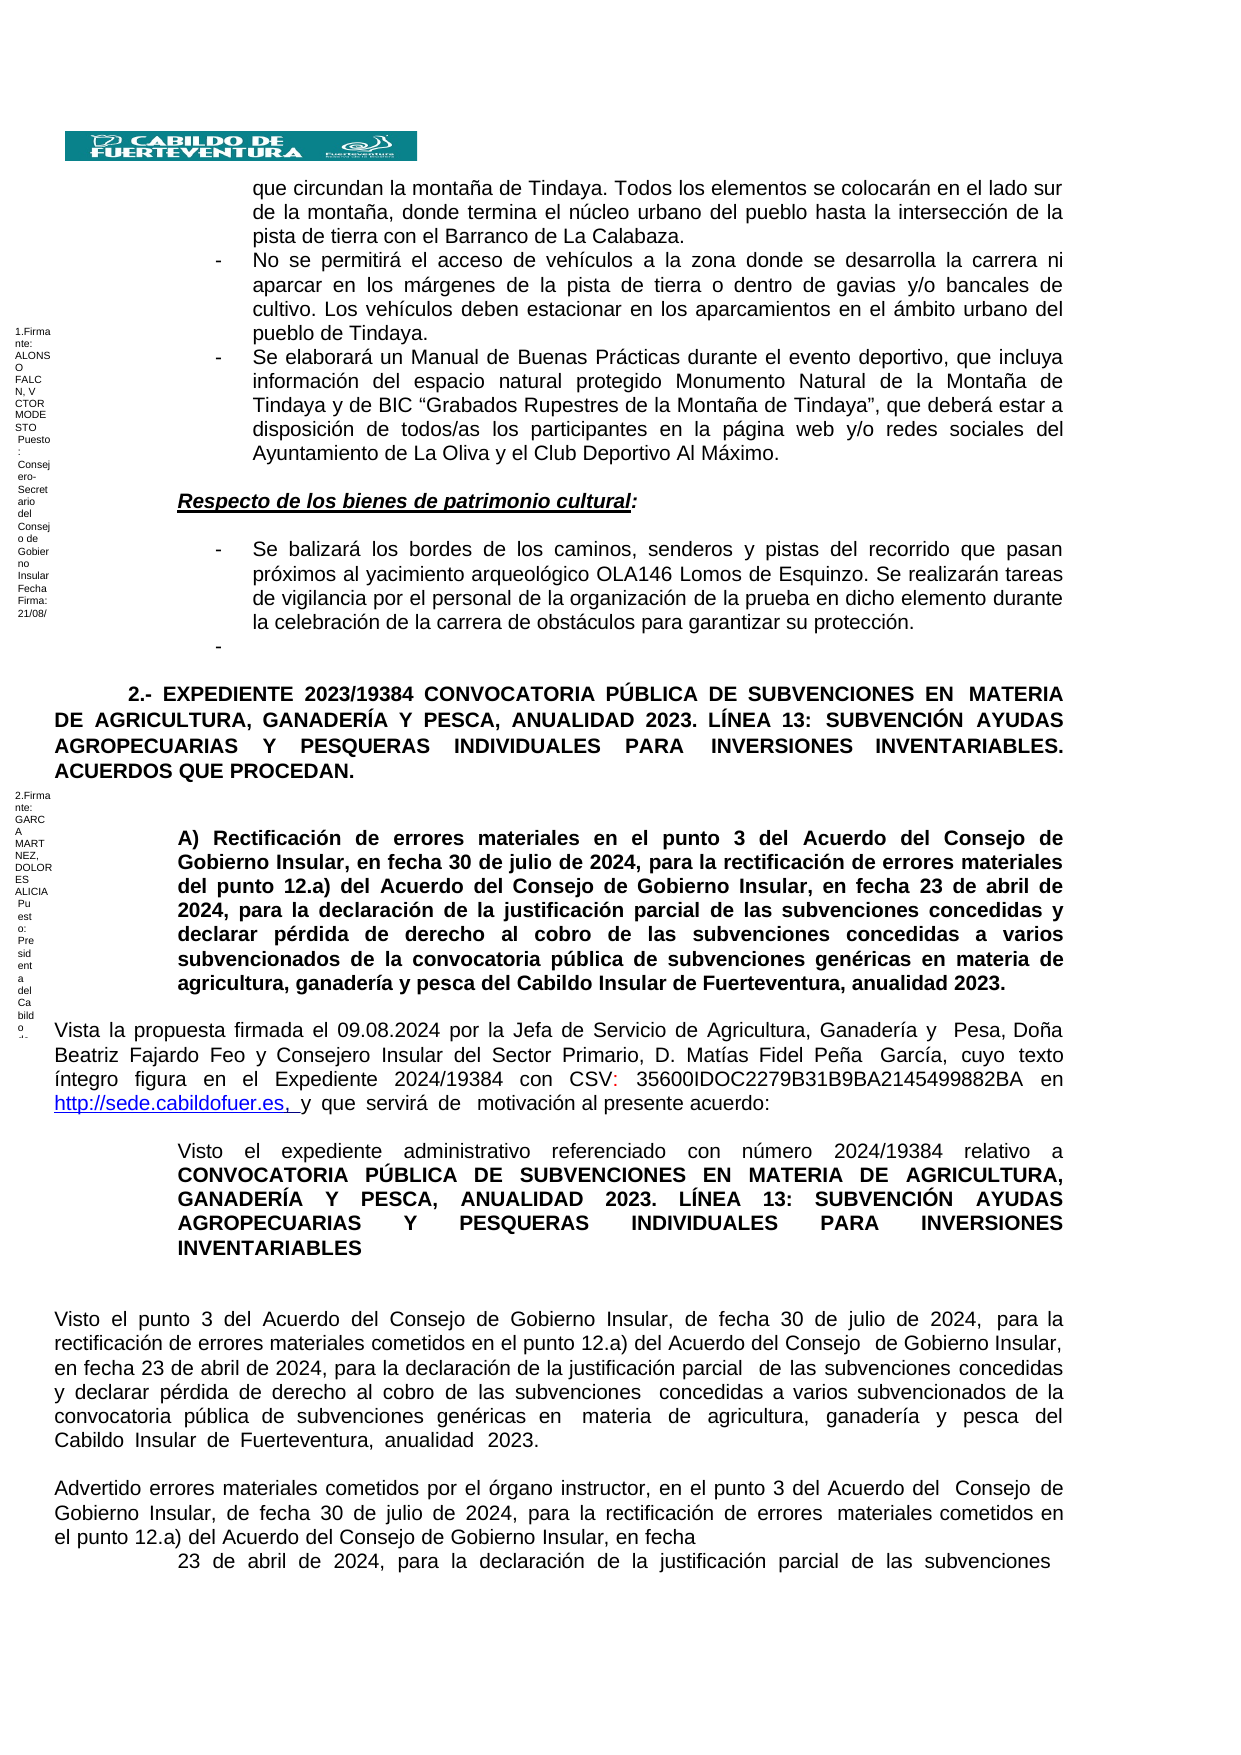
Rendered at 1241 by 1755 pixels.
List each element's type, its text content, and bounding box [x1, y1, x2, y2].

text 2.Firmante: GARC A MART NEZ, DOLORES ALICIA [15, 789, 52, 897]
list No se permitirá el acceso de vehículos a la zona donde se desarrolla la carrera ni aparcar en los márgenes de la pista de tierra o dentro de gavias y/o bancales de cultivo. Los vehículos deben estacionar en los aparcamientos en el ámbito urbano del pueblo de Tindaya. [215, 248, 1064, 345]
text - [215, 634, 1103, 658]
text Puesto: Presidenta del Cabildo de Fuerteventura Fecha Firma: 22/08/2024 09:03:37 [18, 898, 34, 1038]
text Vista la propuesta firmada el 09.08.2024 por la Jefa de Servicio de Agricultura, Ganadería y Pesa, Doña Beatriz Fajardo Feo y Consejero Insular del Sector Primario, D. Matías Fidel Peña García, cuyo texto íntegro figura en el Expediente 2024/19384 con CSV: 35600IDOC2279B31B9BA2145499882BA en http://sede.cabildofuer.es, y que servirá de motivación al presente acuerdo: [54, 1018, 1064, 1115]
picture [65, 131, 418, 161]
text A) Rectificación de errores materiales en el punto 3 del Acuerdo del Consejo de Gobierno Insular, en fecha 30 de julio de 2024, para la rectificación de errores materiales del punto 12.a) del Acuerdo del Consejo de Gobierno Insular, en fecha 23 de abril de 2024, para la declaración de la justificación parcial de las subvenciones concedidas y declarar pérdida de derecho al cobro de las subvenciones concedidas a varios subvencionados de la convocatoria pública de subvenciones genéricas en materia de agricultura, ganadería y pesca del Cabildo Insular de Fuerteventura, anualidad 2023. [177, 826, 1064, 994]
text [13, 789, 52, 1038]
text que circundan la montaña de Tindaya. Todos los elementos se colocarán en el lado sur de la montaña, donde termina el núcleo urbano del pueblo hasta la intersección de la pista de tierra con el Barranco de La Calabaza. [252, 176, 1063, 248]
list Se balizará los bordes de los caminos, senderos y pistas del recorrido que pasan próximos al yacimiento arqueológico OLA146 Lomos de Esquinzo. Se realizarán tareas de vigilancia por el personal de la organización de la prueba en dicho elemento durante la celebración de la carrera de obstáculos para garantizar su protección. [215, 537, 1063, 634]
subtitle 2.- EXPEDIENTE 2023/19384 CONVOCATORIA PÚBLICA DE SUBVENCIONES EN MATERIA DE AGRICULTURA, GANADERÍA Y PESCA, ANUALIDAD 2023. LÍNEA 13: SUBVENCIÓN AYUDAS AGROPECUARIAS Y PESQUERAS INDIVIDUALES PARA INVERSIONES INVENTARIABLES. ACUERDOS QUE PROCEDAN. [54, 682, 1064, 783]
text 23 de abril de 2024, para la declaración de la justificación parcial de las subvenciones [177, 1548, 1241, 1572]
subtitle Respecto de los bienes de patrimonio cultural: [177, 489, 1241, 513]
text Puesto: Consejero-Secretario del Consejo de Gobierno Insular Fecha Firma: 21/08/2024 11:46:42 [18, 434, 51, 621]
text Advertido errores materiales cometidos por el órgano instructor, en el punto 3 del Acuerdo del Consejo de Gobierno Insular, de fecha 30 de julio de 2024, para la rectificación de errores materiales cometidos en el punto 12.a) del Acuerdo del Consejo de Gobierno Insular, en fecha [54, 1476, 1064, 1548]
text [13, 325, 52, 621]
text Visto el expediente administrativo referenciado con número 2024/19384 relativo a CONVOCATORIA PÚBLICA DE SUBVENCIONES EN MATERIA DE AGRICULTURA, GANADERÍA Y PESCA, ANUALIDAD 2023. LÍNEA 13: SUBVENCIÓN AYUDAS AGROPECUARIAS Y PESQUERAS INDIVIDUALES PARA INVERSIONES INVENTARIABLES [177, 1139, 1063, 1259]
text 1.Firmante: ALONSO FALC N, V CTOR MODESTO [15, 325, 52, 433]
picture [366, 1708, 957, 1725]
list Se elaborará un Manual de Buenas Prácticas durante el evento deportivo, que incluya información del espacio natural protegido Monumento Natural de la Montaña de Tindaya y de BIC “Grabados Rupestres de la Montaña de Tindaya”, que deberá estar a disposición de todos/as los participantes en la página web y/o redes sociales del Ayuntamiento de La Oliva y el Club Deportivo Al Máximo. [215, 345, 1063, 465]
text Visto el punto 3 del Acuerdo del Consejo de Gobierno Insular, de fecha 30 de julio de 2024, para la rectificación de errores materiales cometidos en el punto 12.a) del Acuerdo del Consejo de Gobierno Insular, en fecha 23 de abril de 2024, para la declaración de la justificación parcial de las subvenciones concedidas y declarar pérdida de derecho al cobro de las subvenciones concedidas a varios subvencionados de la convocatoria pública de subvenciones genéricas en materia de agricultura, ganadería y pesca del Cabildo Insular de Fuerteventura, anualidad 2023. [54, 1307, 1063, 1452]
